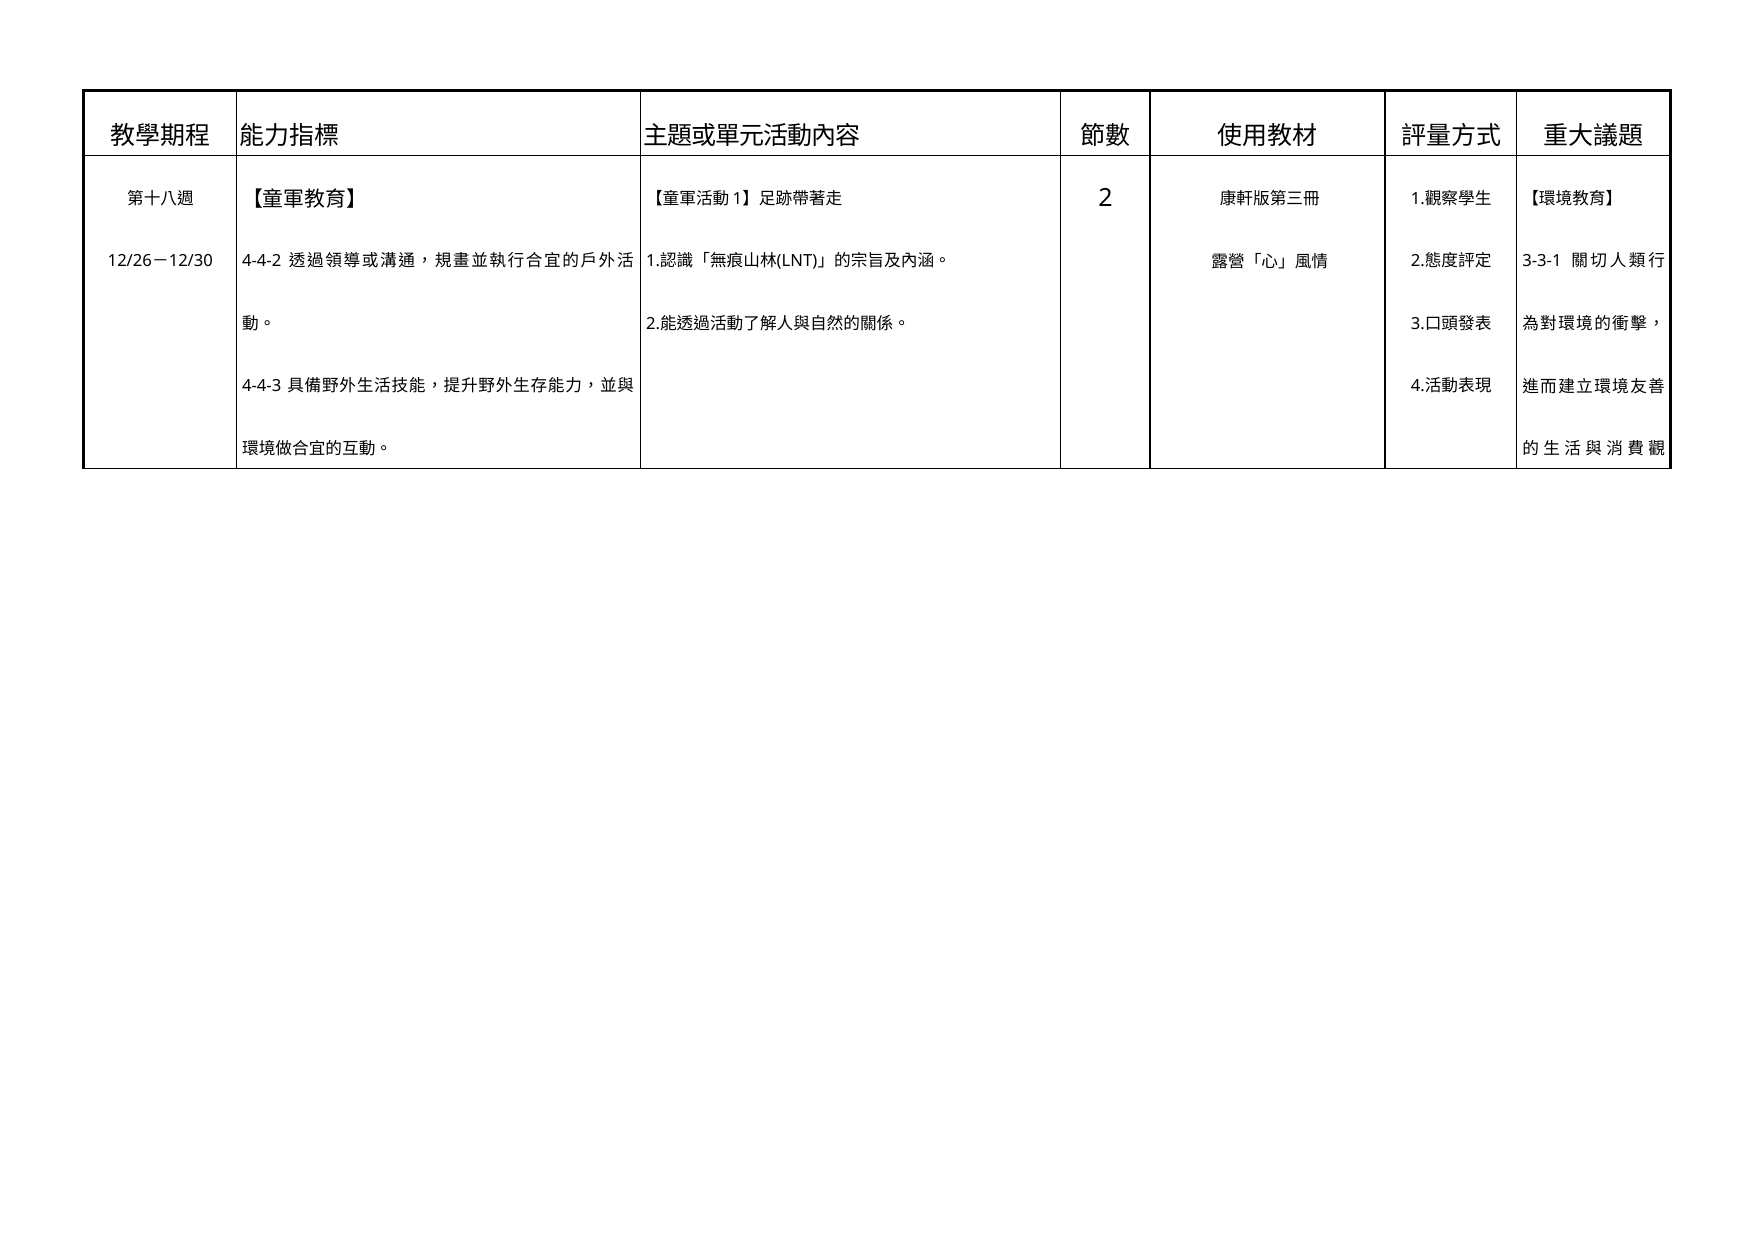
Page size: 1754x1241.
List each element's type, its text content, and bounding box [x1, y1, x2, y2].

table_cell 【童軍活動1】足跡帶著走 1.認識「無痕山林(LNT)」的宗旨及內涵。 2.能透過活動了解人與自然的關係。 [641, 156, 1060, 468]
table_cell 第十八週 12/26－12/30 [85, 156, 236, 468]
table_header 使用教材 [1151, 92, 1384, 154]
table_header 節數 [1061, 92, 1149, 154]
table_header 能力指標 [237, 92, 640, 154]
table_cell 康軒版第三冊 露營「心」風情 [1151, 156, 1384, 468]
table_cell 【童軍教育】 4-4-2 透過領導或溝通，規畫並執行合宜的戶外活動。 4-4-3 具備野外生活技能，提升野外生存能力，並與環境做合宜的互動。 [237, 156, 640, 468]
table_header 評量方式 [1386, 92, 1516, 154]
table_header 主題或單元活動內容 [641, 92, 1060, 154]
table_cell 2 [1061, 156, 1149, 468]
table_cell 1.觀察學生 2.態度評定 3.口頭發表 4.活動表現 [1386, 156, 1516, 468]
table_cell 【環境教育】 3-3-1 關切人類行為對環境的衝擊，進而建立環境友善的生活與消費觀 [1517, 156, 1669, 468]
table_header 教學期程 [85, 92, 236, 154]
table_header 重大議題 [1517, 92, 1669, 154]
